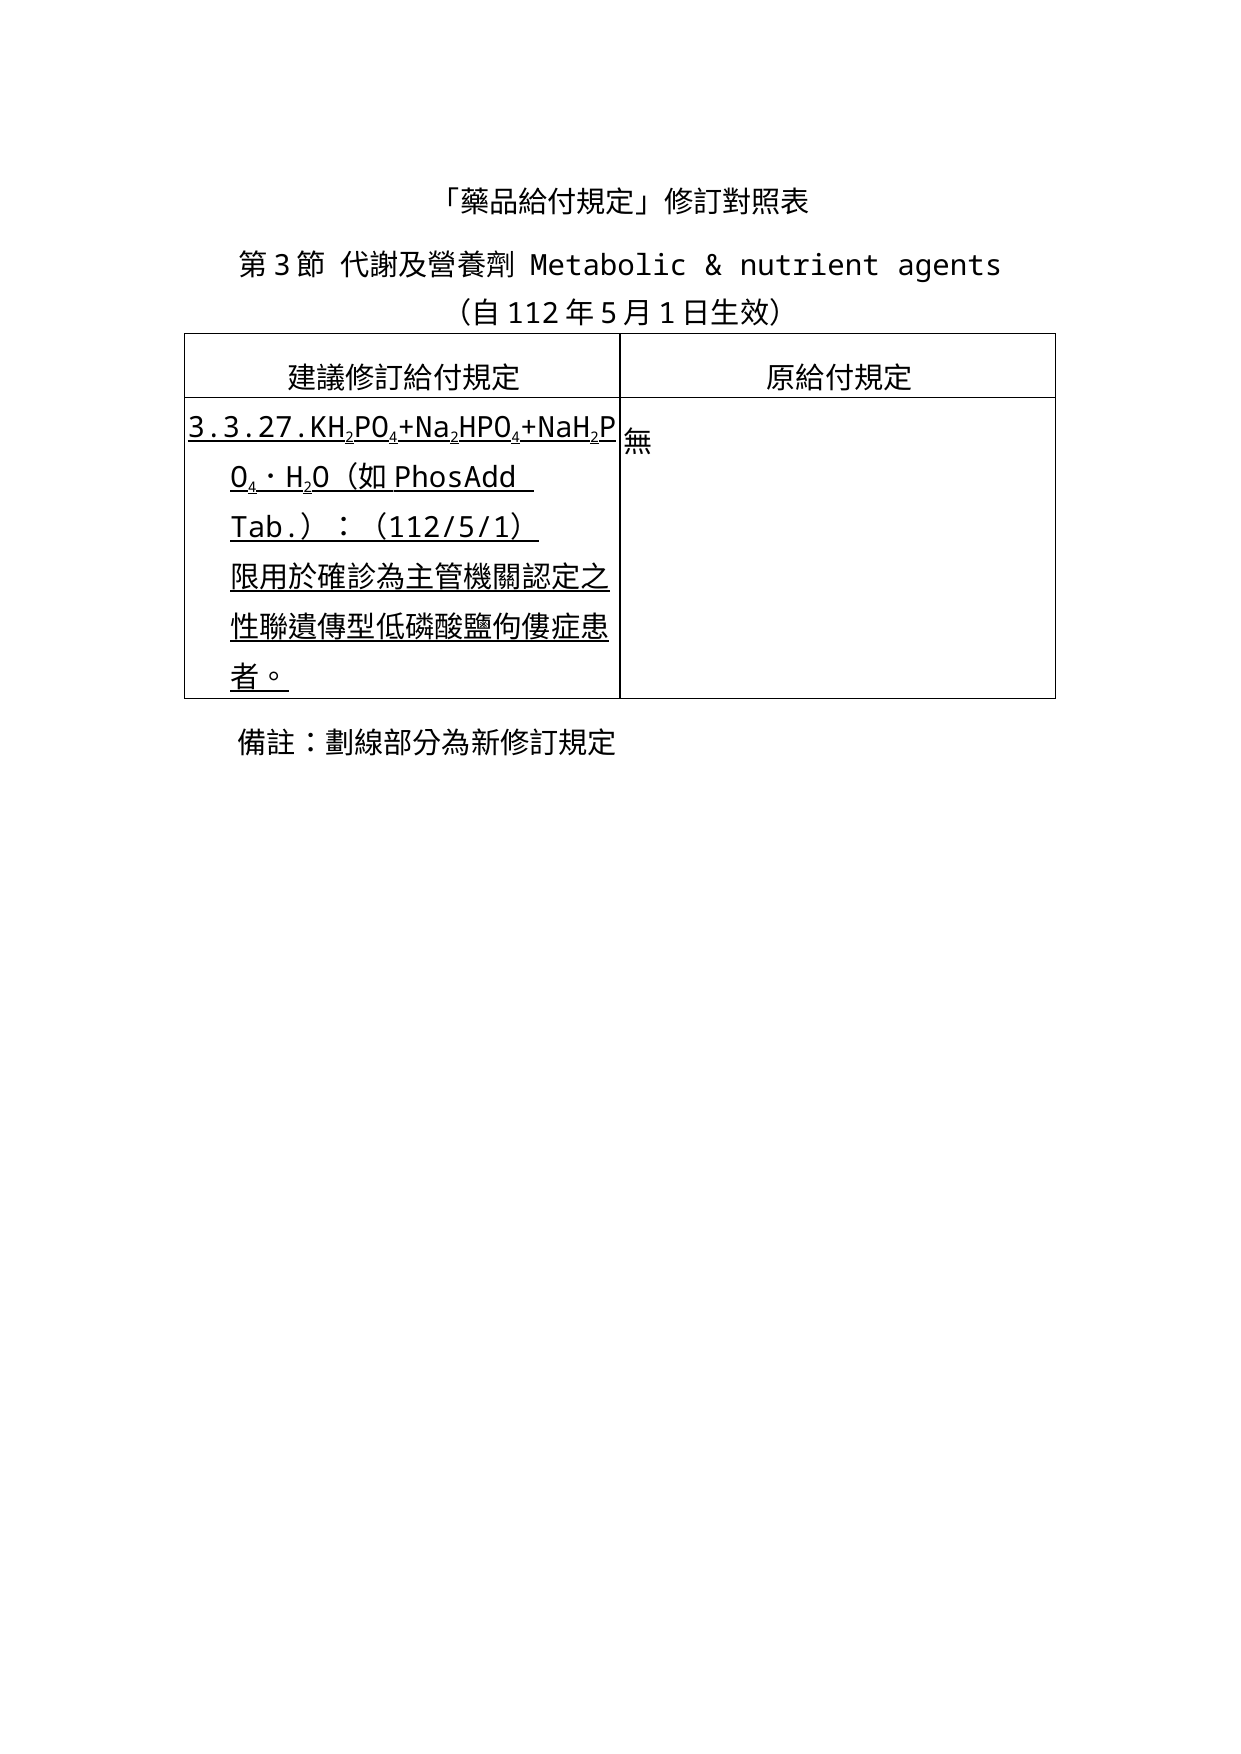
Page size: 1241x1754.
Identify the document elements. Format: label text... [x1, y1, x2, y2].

table_header 建議修訂給付規定 [185, 334, 619, 397]
text （自112年5月1日生效） [187, 283, 1053, 333]
table_header 原給付規定 [621, 334, 1055, 397]
table_cell 3.3.27.KH2PO4+Na2HPO4+NaH2PO4．H2O（如PhosAdd Tab.）：（112/5/1） 限用於確診為主管機關認定之性聯遺傳型低磷酸鹽佝僂症患者。 [185, 398, 619, 698]
text 「藥品給付規定」修訂對照表 [187, 158, 1053, 221]
text 第3節 代謝及營養劑 Metabolic & nutrient agents [187, 221, 1053, 283]
text 備註：劃線部分為新修訂規定 [237, 699, 1053, 761]
table_cell 無 [621, 398, 1055, 698]
